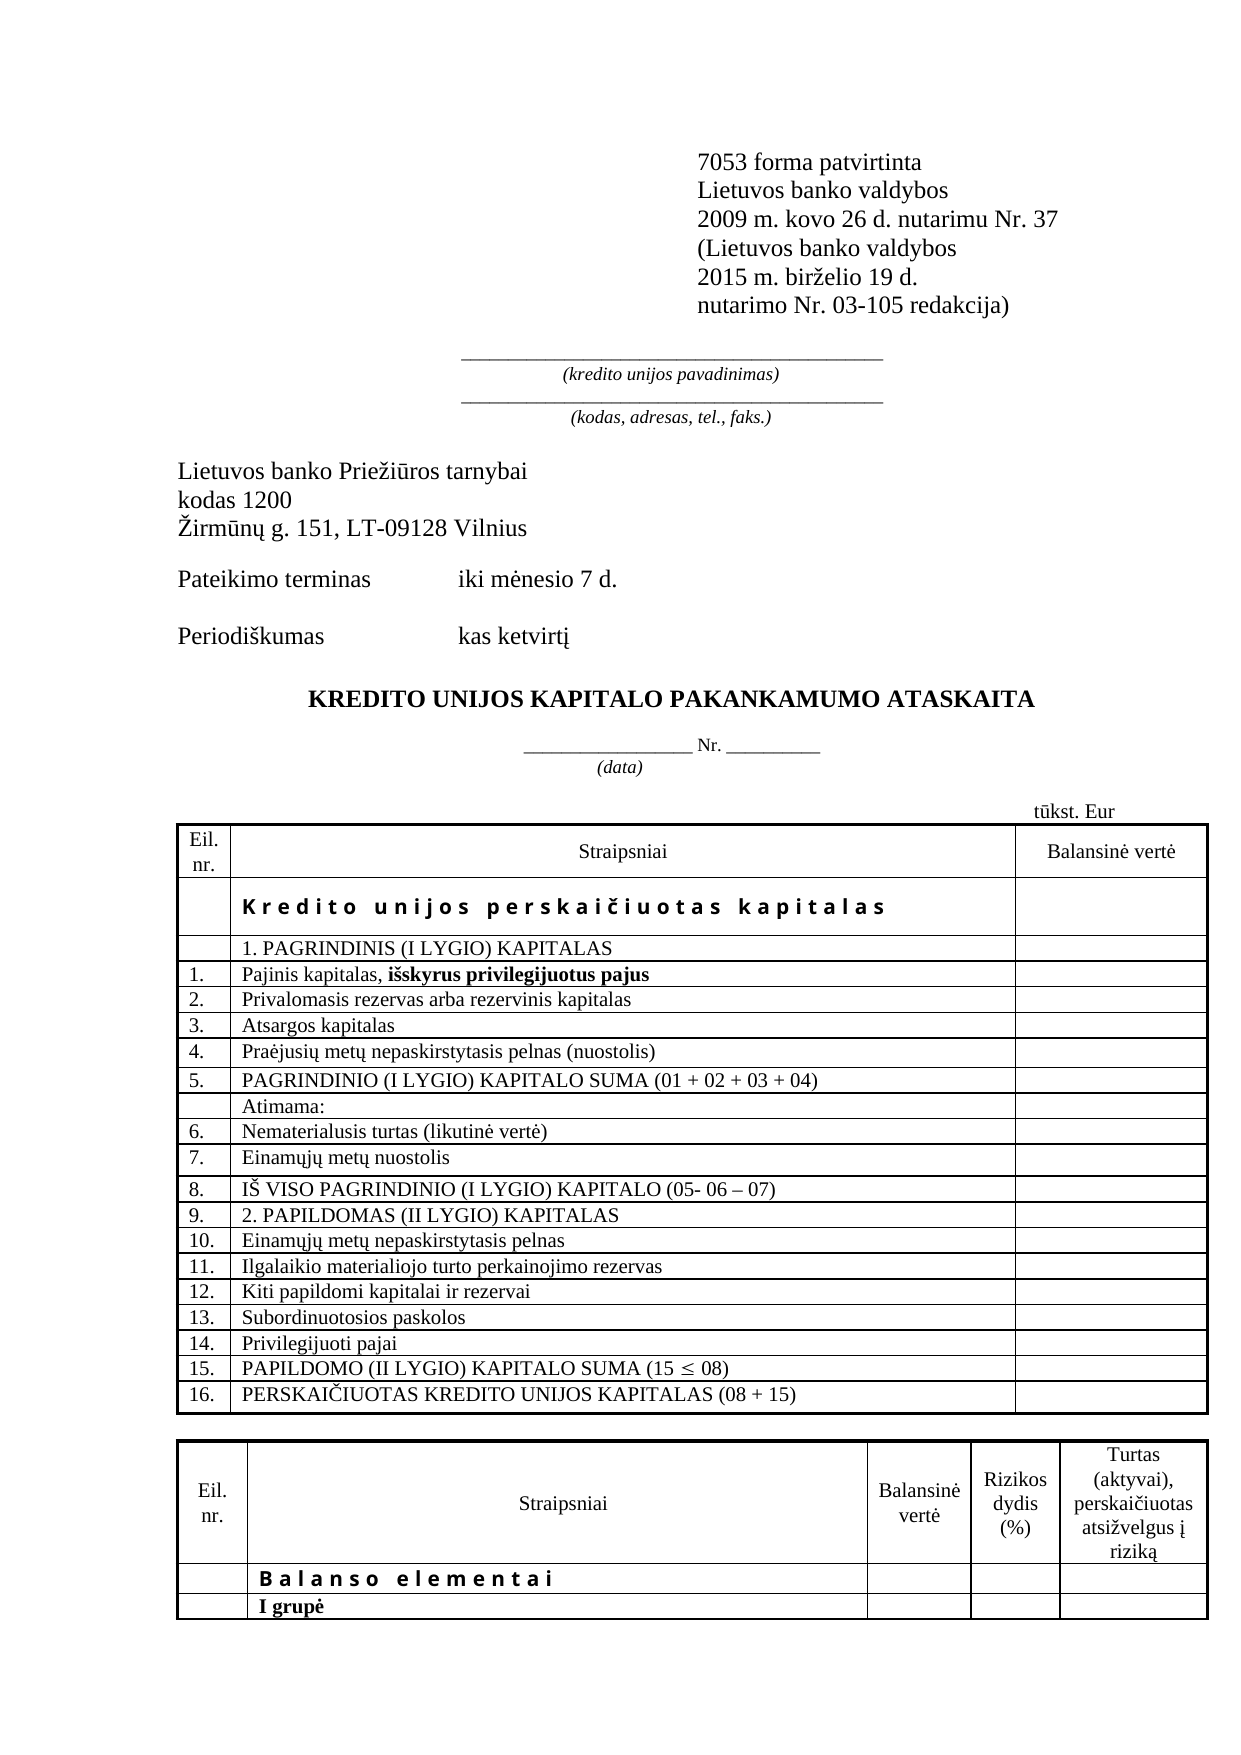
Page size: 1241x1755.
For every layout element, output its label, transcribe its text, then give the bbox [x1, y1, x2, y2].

table_header Turtas (aktyvai), perskaičiuotas atsižvelgus į riziką [1061, 1443, 1206, 1563]
text tūkst. Eur [177, 799, 1166, 823]
text _____________________________________________ [177, 384, 1166, 406]
table_cell 16. [179, 1382, 230, 1412]
table_cell [972, 1564, 1059, 1593]
table_cell Einamųjų metų nepaskirstytasis pelnas [231, 1228, 1015, 1252]
table_cell [1016, 1013, 1206, 1037]
table_cell PAPILDOMO (II LYGIO) KAPITALO SUMA (15  08) [231, 1356, 1015, 1380]
table_cell [1016, 1094, 1206, 1118]
text kodas 1200 [177, 485, 1166, 513]
text 2009 m. kovo 26 d. nutarimu Nr. 37 [697, 204, 1166, 233]
table_cell Kiti papildomi kapitalai ir rezervai [231, 1280, 1015, 1303]
table_cell [1016, 1068, 1206, 1092]
table_cell [179, 1594, 247, 1618]
table_cell [972, 1594, 1059, 1618]
table_cell [1016, 1254, 1206, 1278]
table_cell [179, 1564, 247, 1593]
table_cell 11. [179, 1254, 230, 1278]
text KREDITO UNIJOS KAPITALO PAKANKAMUMO ATASKAITA [177, 684, 1166, 713]
table_cell [1016, 936, 1206, 960]
table_cell [1061, 1564, 1206, 1593]
table_cell [1016, 1145, 1206, 1175]
text _____________________________________________ [177, 341, 1166, 362]
text Lietuvos banko valdybos [697, 176, 1166, 204]
table_cell [1016, 987, 1206, 1011]
table_cell Subordinuotosios paskolos [231, 1305, 1015, 1329]
table_cell I grupė [248, 1594, 867, 1618]
table_cell [179, 1094, 230, 1118]
table_cell 15. [179, 1356, 230, 1380]
table_cell PAGRINDINIO (I LYGIO) KAPITALO SUMA (01 + 02 + 03 + 04) [231, 1068, 1015, 1092]
table_cell [1016, 1119, 1206, 1143]
text Žirmūnų g. 151, LT-09128 Vilnius [177, 513, 1166, 542]
table_cell 2. [179, 987, 230, 1011]
text (kodas, adresas, tel., faks.) [177, 406, 1166, 427]
table_cell [179, 936, 230, 960]
table_cell 12. [179, 1280, 230, 1303]
table_header Rizikos dydis (%) [972, 1443, 1059, 1563]
table_cell [868, 1594, 970, 1618]
table_header Straipsniai [231, 826, 1015, 877]
table_cell Nematerialusis turtas (likutinė vertė) [231, 1119, 1015, 1143]
table_header Straipsniai [248, 1443, 867, 1563]
text Pateikimo terminas iki mėnesio 7 d. [177, 564, 1166, 592]
table_cell 6. [179, 1119, 230, 1143]
text (data) [177, 756, 1166, 777]
text 2015 m. birželio 19 d. [697, 262, 1166, 291]
table_cell [1016, 1203, 1206, 1227]
table_cell Ilgalaikio materialiojo turto perkainojimo rezervas [231, 1254, 1015, 1278]
table_cell Einamųjų metų nuostolis [231, 1145, 1015, 1175]
table_cell [1016, 878, 1206, 934]
table_cell Pajinis kapitalas, išskyrus privilegijuotus pajus [231, 962, 1015, 986]
table_cell 10. [179, 1228, 230, 1252]
table_cell [1016, 1331, 1206, 1355]
table_cell 1. [179, 962, 230, 986]
table_cell 2. PAPILDOMAS (II LYGIO) KAPITALAS [231, 1203, 1015, 1227]
table_header Balansinė vertė [868, 1443, 970, 1563]
table_cell [1016, 1177, 1206, 1201]
table_cell [1061, 1594, 1206, 1618]
table_cell 7. [179, 1145, 230, 1175]
table_header Eil. nr. [179, 1443, 247, 1563]
table_cell [179, 878, 230, 934]
table_cell Atsargos kapitalas [231, 1013, 1015, 1037]
table_cell [868, 1564, 970, 1593]
table_cell Privalomasis rezervas arba rezervinis kapitalas [231, 987, 1015, 1011]
table_cell 1. PAGRINDINIS (I LYGIO) KAPITALAS [231, 936, 1015, 960]
table_cell Kredito unijos perskaičiuotas kapitalas [231, 878, 1015, 934]
table_cell [1016, 1382, 1206, 1412]
table_cell [1016, 1280, 1206, 1303]
table_cell [1016, 1039, 1206, 1066]
text Lietuvos banko Priežiūros tarnybai [177, 456, 1166, 485]
table_cell 13. [179, 1305, 230, 1329]
text Periodiškumas kas ketvirtį [177, 621, 1166, 650]
table_cell [1016, 1305, 1206, 1329]
table_cell Balanso elementai [248, 1564, 867, 1593]
table_cell PERSKAIČIUOTAS KREDITO UNIJOS KAPITALAS (08 + 15) [231, 1382, 1015, 1412]
table_cell 3. [179, 1013, 230, 1037]
text (kredito unijos pavadinimas) [177, 362, 1166, 384]
table_cell [1016, 962, 1206, 986]
table_header Balansinė vertė [1016, 826, 1206, 877]
table_cell 14. [179, 1331, 230, 1355]
text 7053 forma patvirtinta [697, 147, 1166, 176]
table_cell Atimama: [231, 1094, 1015, 1118]
text nutarimo Nr. 03-105 redakcija) [697, 291, 1166, 319]
table_cell IŠ VISO PAGRINDINIO (I LYGIO) KAPITALO (05- 06 – 07) [231, 1177, 1015, 1201]
table_header Eil. nr. [179, 826, 230, 877]
table_cell Praėjusių metų nepaskirstytasis pelnas (nuostolis) [231, 1039, 1015, 1066]
table_cell 9. [179, 1203, 230, 1227]
text (Lietuvos banko valdybos [697, 233, 1166, 262]
table_cell 5. [179, 1068, 230, 1092]
table_cell [1016, 1356, 1206, 1380]
text __________________ Nr. __________ [177, 734, 1166, 756]
table_cell 8. [179, 1177, 230, 1201]
table_cell [1016, 1228, 1206, 1252]
table_cell 4. [179, 1039, 230, 1066]
table_cell Privilegijuoti pajai [231, 1331, 1015, 1355]
